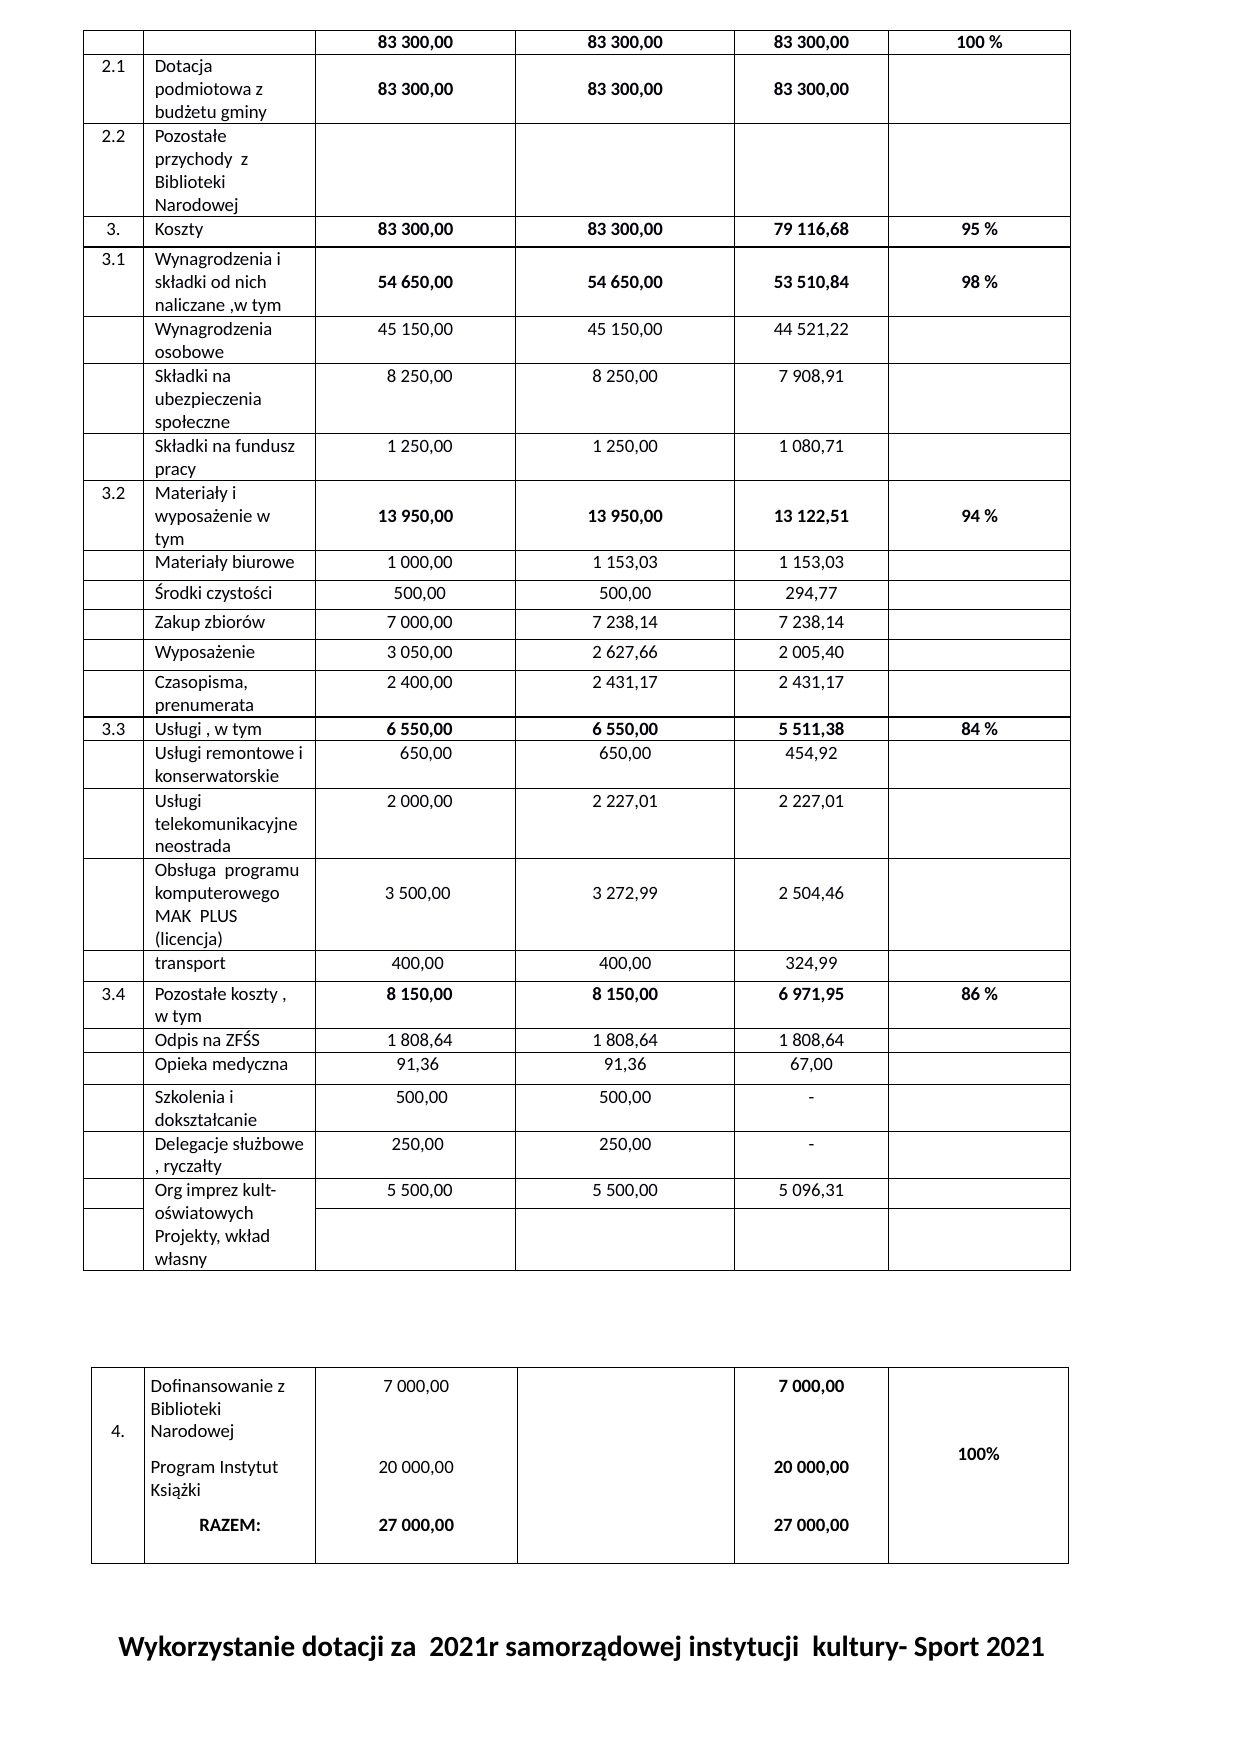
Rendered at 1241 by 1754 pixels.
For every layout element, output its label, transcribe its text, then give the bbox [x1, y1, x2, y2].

table_cell Materiały biurowe [144, 551, 315, 580]
table_cell 500,00 [316, 581, 515, 609]
table_cell [316, 124, 515, 216]
table_cell 83 300,00 [316, 31, 515, 53]
table_cell [518, 1448, 734, 1507]
table_cell Odpis na ZFŚS [144, 1029, 315, 1052]
table_cell 2 400,00 [316, 671, 515, 716]
table_cell Pozostałe koszty , w tym [144, 982, 315, 1028]
table_cell RAZEM: [145, 1507, 315, 1563]
table_cell Pozostałe przychody z Biblioteki Narodowej [144, 124, 315, 216]
table_cell 250,00 [516, 1132, 734, 1177]
table_cell [889, 671, 1070, 716]
table_cell 3 500,00 [316, 859, 515, 950]
table_cell 6 550,00 [516, 718, 734, 740]
table_cell 5 500,00 [316, 1179, 515, 1208]
table_cell Usługi , w tym [144, 718, 315, 740]
table_cell Usługi telekomunikacyjne neostrada [144, 789, 315, 858]
table_cell [889, 640, 1070, 669]
table_cell 8 150,00 [316, 982, 515, 1028]
table_cell 454,92 [735, 741, 888, 788]
table_cell 8 250,00 [516, 364, 734, 433]
table_cell 500,00 [316, 1085, 515, 1131]
table_cell Delegacje służbowe , ryczałty [144, 1132, 315, 1177]
table_cell 86 % [889, 982, 1070, 1028]
table_cell 6 550,00 [316, 718, 515, 740]
table_cell 54 650,00 [516, 248, 734, 316]
table_cell - [735, 1132, 888, 1177]
table_cell [84, 1179, 143, 1208]
table_cell 83 300,00 [735, 31, 888, 53]
table_cell [889, 610, 1070, 639]
table_cell [84, 581, 143, 609]
table_cell [735, 124, 888, 216]
table_cell 1 153,03 [516, 551, 734, 580]
table_cell Składki na ubezpieczenia społeczne [144, 364, 315, 433]
table_cell 3 272,99 [516, 859, 734, 950]
table_cell Program Instytut Książki [145, 1448, 315, 1507]
table_cell 13 950,00 [516, 481, 734, 549]
table_cell Usługi remontowe i konserwatorskie [144, 741, 315, 788]
table_cell [84, 31, 143, 53]
table_cell Szkolenia i dokształcanie [144, 1085, 315, 1131]
table_cell [889, 951, 1070, 981]
table_cell [84, 317, 143, 363]
table_cell [889, 124, 1070, 216]
table_cell 20 000,00 [735, 1448, 888, 1507]
table_cell 1 808,64 [735, 1029, 888, 1052]
table_cell 45 150,00 [516, 317, 734, 363]
table_cell [84, 1053, 143, 1084]
table_cell 84 % [889, 718, 1070, 740]
table_cell 650,00 [316, 741, 515, 788]
table_cell [84, 671, 143, 716]
table_cell [84, 1085, 143, 1131]
table_cell 5 096,31 [735, 1179, 888, 1208]
table_cell 2 431,17 [735, 671, 888, 716]
table_cell 13 122,51 [735, 481, 888, 549]
table_cell 6 971,95 [735, 982, 888, 1028]
table_cell 650,00 [516, 741, 734, 788]
table_header 7 000,00 [316, 1368, 517, 1448]
table_cell 54 650,00 [316, 248, 515, 316]
table_cell [84, 610, 143, 639]
table_cell [889, 1029, 1070, 1052]
table_cell 500,00 [516, 581, 734, 609]
table_cell Zakup zbiorów [144, 610, 315, 639]
table_cell Wyposażenie [144, 640, 315, 669]
table_cell Środki czystości [144, 581, 315, 609]
table_cell 83 300,00 [516, 55, 734, 123]
table_cell [84, 364, 143, 433]
table_cell [84, 551, 143, 580]
table_cell 1 250,00 [316, 434, 515, 480]
table_cell [516, 124, 734, 216]
table_cell [84, 640, 143, 669]
table_cell [84, 1209, 143, 1270]
table_cell 2 227,01 [516, 789, 734, 858]
table_cell 1 000,00 [316, 551, 515, 580]
table_cell [889, 789, 1070, 858]
table_cell [144, 31, 315, 53]
table_cell Koszty [144, 217, 315, 246]
table_cell 45 150,00 [316, 317, 515, 363]
table_cell Czasopisma, prenumerata [144, 671, 315, 716]
table_cell 7 000,00 [316, 610, 515, 639]
table_cell 3.4 [84, 982, 143, 1028]
table_cell 1 250,00 [516, 434, 734, 480]
table_cell Dotacja podmiotowa z budżetu gminy [144, 55, 315, 123]
table_cell 2 005,40 [735, 640, 888, 669]
table_cell 95 % [889, 217, 1070, 246]
table_cell [84, 859, 143, 950]
table_cell 3.2 [84, 481, 143, 549]
table_cell 98 % [889, 248, 1070, 316]
table_cell [92, 1507, 144, 1563]
table_cell 83 300,00 [316, 217, 515, 246]
table_cell [889, 551, 1070, 580]
table_cell 91,36 [316, 1053, 515, 1084]
table_cell [889, 1132, 1070, 1177]
table_cell 83 300,00 [516, 217, 734, 246]
table_header 7 000,00 [735, 1368, 888, 1448]
table_cell 7 238,14 [516, 610, 734, 639]
table_cell 400,00 [316, 951, 515, 981]
table_cell [84, 1132, 143, 1177]
table_cell [889, 741, 1070, 788]
table_cell 1 153,03 [735, 551, 888, 580]
table_cell Wynagrodzenia osobowe [144, 317, 315, 363]
table_cell 2 504,46 [735, 859, 888, 950]
table_header [518, 1368, 734, 1448]
table_cell 2.1 [84, 55, 143, 123]
table_cell 13 950,00 [316, 481, 515, 549]
table_cell 400,00 [516, 951, 734, 981]
table_cell 2 627,66 [516, 640, 734, 669]
table_cell 8 150,00 [516, 982, 734, 1028]
table_cell 7 908,91 [735, 364, 888, 433]
table_cell [84, 741, 143, 788]
table_cell 83 300,00 [316, 55, 515, 123]
table_cell 250,00 [316, 1132, 515, 1177]
table_cell - [735, 1085, 888, 1131]
table_cell 1 808,64 [316, 1029, 515, 1052]
table_cell [84, 789, 143, 858]
table_header 4. [92, 1368, 144, 1507]
table_cell 27 000,00 [316, 1507, 517, 1563]
table_cell 53 510,84 [735, 248, 888, 316]
table_cell 2.2 [84, 124, 143, 216]
table_cell Opieka medyczna [144, 1053, 315, 1084]
table_cell 8 250,00 [316, 364, 515, 433]
table_cell 83 300,00 [516, 31, 734, 53]
table_cell 1 080,71 [735, 434, 888, 480]
table_cell [889, 1053, 1070, 1084]
table_cell 500,00 [516, 1085, 734, 1131]
table_cell [889, 434, 1070, 480]
table_cell [518, 1507, 734, 1563]
table_cell 2 000,00 [316, 789, 515, 858]
table_cell [889, 581, 1070, 609]
table_cell 94 % [889, 481, 1070, 549]
table_cell 7 238,14 [735, 610, 888, 639]
table_cell [316, 1209, 515, 1270]
table_cell 1 808,64 [516, 1029, 734, 1052]
table_cell 83 300,00 [735, 55, 888, 123]
table_cell 3.3 [84, 718, 143, 740]
table_cell 20 000,00 [316, 1448, 517, 1507]
table_cell [889, 1085, 1070, 1131]
table_cell 5 500,00 [516, 1179, 734, 1208]
table_cell 3 050,00 [316, 640, 515, 669]
table_header 100% [889, 1368, 1068, 1563]
table_cell 3. [84, 217, 143, 246]
table_cell 2 227,01 [735, 789, 888, 858]
table_cell 3.1 [84, 248, 143, 316]
table_cell 100 % [889, 31, 1070, 53]
table_cell [735, 1209, 888, 1270]
table_cell [889, 859, 1070, 950]
table_cell transport [144, 951, 315, 981]
table_cell 27 000,00 [735, 1507, 888, 1563]
table_cell [84, 951, 143, 981]
table_cell [84, 434, 143, 480]
table_cell 67,00 [735, 1053, 888, 1084]
table_cell 79 116,68 [735, 217, 888, 246]
table_cell [84, 1029, 143, 1052]
table_cell Składki na fundusz pracy [144, 434, 315, 480]
table_cell Materiały i wyposażenie w tym [144, 481, 315, 549]
table_cell [889, 1209, 1070, 1270]
table_cell 44 521,22 [735, 317, 888, 363]
table_cell [889, 317, 1070, 363]
table_cell [889, 1179, 1070, 1208]
table_cell [889, 55, 1070, 123]
table_cell 5 511,38 [735, 718, 888, 740]
table_cell Org imprez kult-oświatowych Projekty, wkład własny [144, 1179, 315, 1270]
table_cell Wynagrodzenia i składki od nich naliczane ,w tym [144, 248, 315, 316]
table_cell [889, 364, 1070, 433]
table_cell [516, 1209, 734, 1270]
table_cell Obsługa programu komputerowego MAK PLUS (licencja) [144, 859, 315, 950]
text Wykorzystanie dotacji za 2021r samorządowej instytucji kultury- Sport 2021 [118, 1628, 1122, 1664]
table_cell 2 431,17 [516, 671, 734, 716]
table_cell 91,36 [516, 1053, 734, 1084]
table_cell 294,77 [735, 581, 888, 609]
table_cell 324,99 [735, 951, 888, 981]
table_header Dofinansowanie z Biblioteki Narodowej [145, 1368, 315, 1448]
